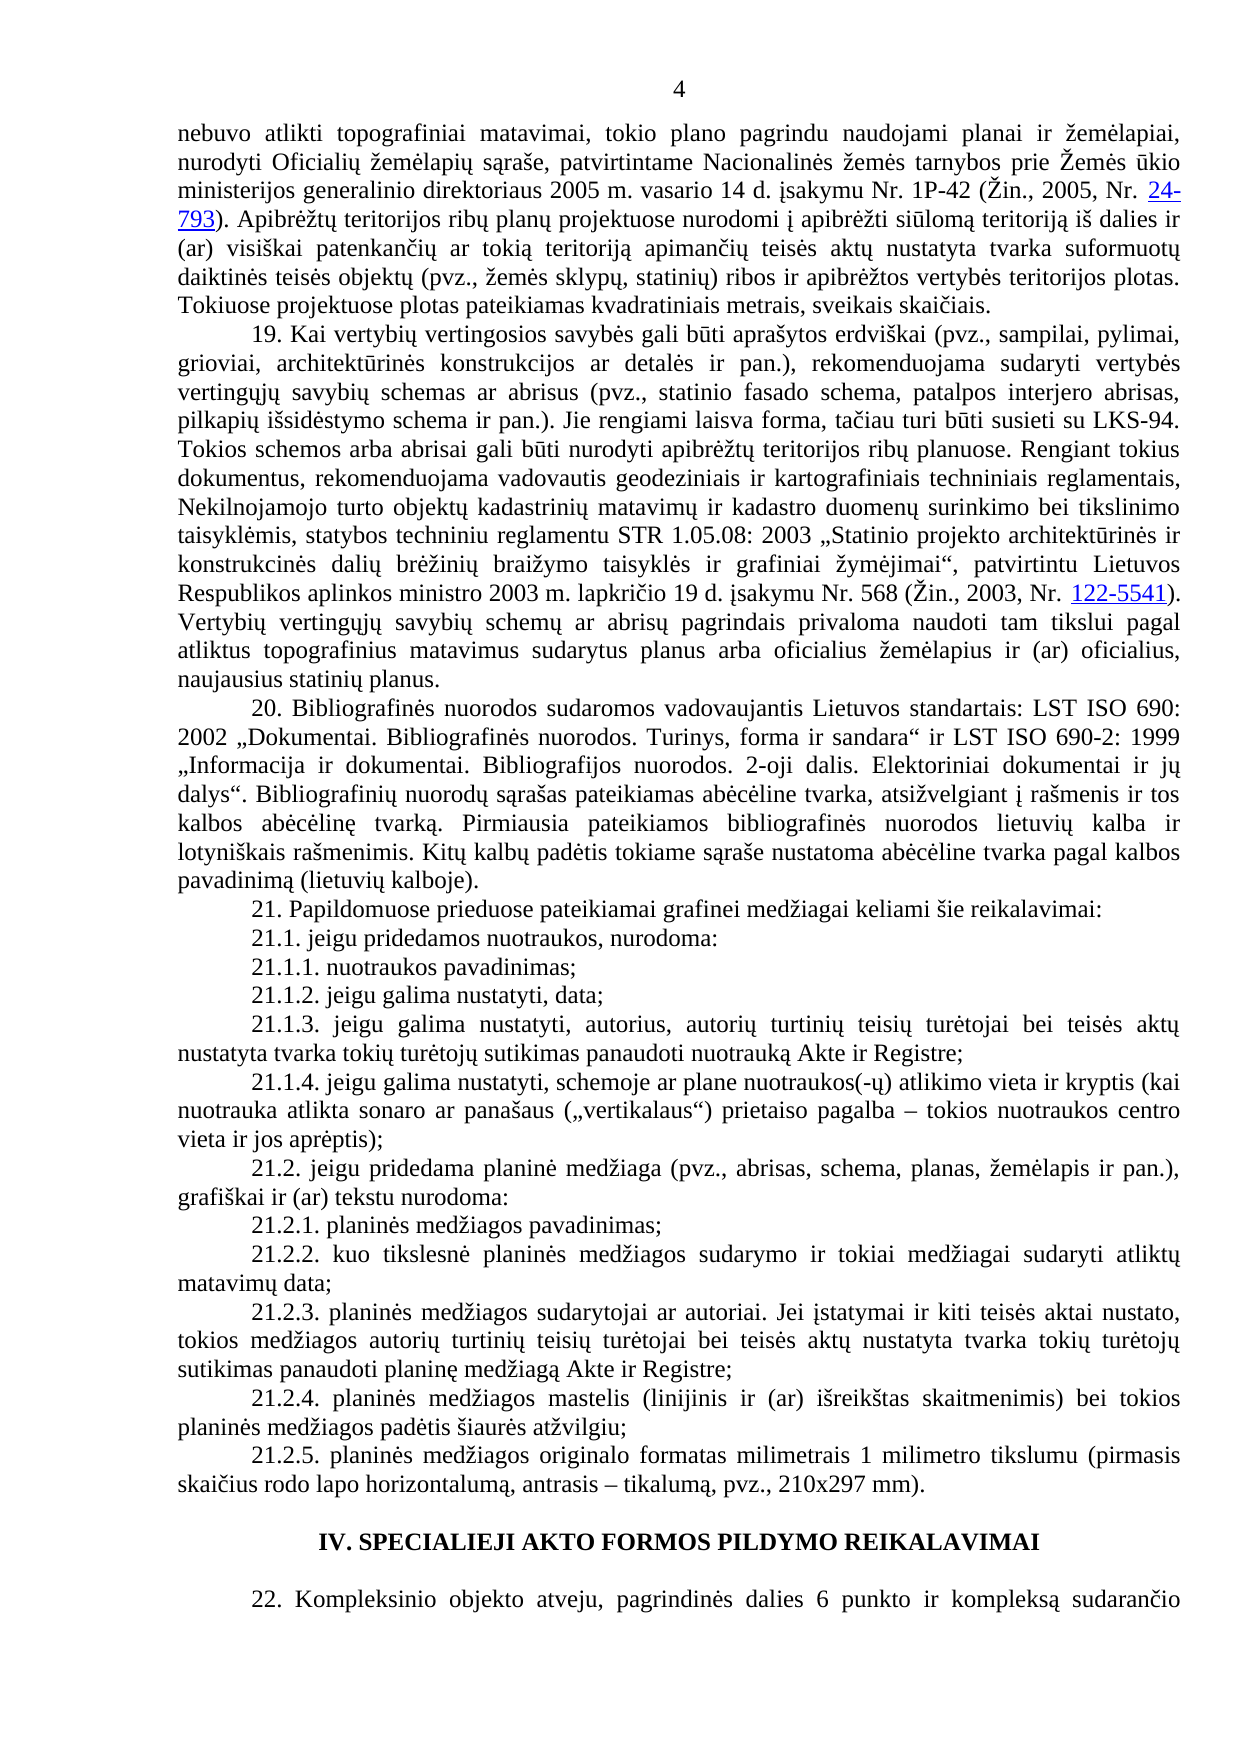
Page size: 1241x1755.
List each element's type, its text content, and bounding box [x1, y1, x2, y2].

text 21.1.4. jeigu galima nustatyti, schemoje ar plane nuotraukos(-ų) atlikimo vieta ir kryptis (kai nuotrauka atlikta sonaro ar panašaus („vertikalaus“) prietaiso pagalba – tokios nuotraukos centro vieta ir jos aprėptis); [177, 1067, 1181, 1153]
text 21.1.3. jeigu galima nustatyti, autorius, autorių turtinių teisių turėtojai bei teisės aktų nustatyta tvarka tokių turėtojų sutikimas panaudoti nuotrauką Akte ir Registre; [177, 1009, 1181, 1067]
text 22. Kompleksinio objekto atveju, pagrindinės dalies 6 punkto ir kompleksą sudarančio [177, 1584, 1181, 1613]
text 21. Papildomuose prieduose pateikiamai grafinei medžiagai keliami šie reikalavimai: [177, 894, 1181, 923]
text nebuvo atlikti topografiniai matavimai, tokio plano pagrindu naudojami planai ir žemėlapiai, nurodyti Oficialių žemėlapių sąraše, patvirtintame Nacionalinės žemės tarnybos prie Žemės ūkio ministerijos generalinio direktoriaus 2005 m. vasario 14 d. įsakymu Nr. 1P-42 (Žin., 2005, Nr. 24-793). Apibrėžtų teritorijos ribų planų projektuose nurodomi į apibrėžti siūlomą teritoriją iš dalies ir (ar) visiškai patenkančių ar tokią teritoriją apimančių teisės aktų nustatyta tvarka suformuotų daiktinės teisės objektų (pvz., žemės sklypų, statinių) ribos ir apibrėžtos vertybės teritorijos plotas. Tokiuose projektuose plotas pateikiamas kvadratiniais metrais, sveikais skaičiais. [177, 118, 1181, 319]
text 19. Kai vertybių vertingosios savybės gali būti aprašytos erdviškai (pvz., sampilai, pylimai, grioviai, architektūrinės konstrukcijos ar detalės ir pan.), rekomenduojama sudaryti vertybės vertingųjų savybių schemas ar abrisus (pvz., statinio fasado schema, patalpos interjero abrisas, pilkapių išsidėstymo schema ir pan.). Jie rengiami laisva forma, tačiau turi būti susieti su LKS-94. Tokios schemos arba abrisai gali būti nurodyti apibrėžtų teritorijos ribų planuose. Rengiant tokius dokumentus, rekomenduojama vadovautis geodeziniais ir kartografiniais techniniais reglamentais, Nekilnojamojo turto objektų kadastrinių matavimų ir kadastro duomenų surinkimo bei tikslinimo taisyklėmis, statybos techniniu reglamentu STR 1.05.08: 2003 „Statinio projekto architektūrinės ir konstrukcinės dalių brėžinių braižymo taisyklės ir grafiniai žymėjimai“, patvirtintu Lietuvos Respublikos aplinkos ministro 2003 m. lapkričio 19 d. įsakymu Nr. 568 (Žin., 2003, Nr. 122-5541). Vertybių vertingųjų savybių schemų ar abrisų pagrindais privaloma naudoti tam tikslui pagal atliktus topografinius matavimus sudarytus planus arba oficialius žemėlapius ir (ar) oficialius, naujausius statinių planus. [177, 319, 1181, 693]
text 21.2.5. planinės medžiagos originalo formatas milimetrais 1 milimetro tikslumu (pirmasis skaičius rodo lapo horizontalumą, antrasis – tikalumą, pvz., 210x297 mm). [177, 1441, 1181, 1498]
text 21.2.3. planinės medžiagos sudarytojai ar autoriai. Jei įstatymai ir kiti teisės aktai nustato, tokios medžiagos autorių turtinių teisių turėtojai bei teisės aktų nustatyta tvarka tokių turėtojų sutikimas panaudoti planinę medžiagą Akte ir Registre; [177, 1297, 1181, 1383]
text 21.2.1. planinės medžiagos pavadinimas; [177, 1211, 1181, 1239]
text 21.1. jeigu pridedamos nuotraukos, nurodoma: [177, 923, 1181, 952]
text 21.1.1. nuotraukos pavadinimas; [177, 952, 1181, 981]
text 21.2.4. planinės medžiagos mastelis (linijinis ir (ar) išreikštas skaitmenimis) bei tokios planinės medžiagos padėtis šiaurės atžvilgiu; [177, 1383, 1181, 1441]
text IV. SPECIALIEJI AKTO FORMOS PILDYMO REIKALAVIMAI [177, 1527, 1181, 1556]
text 20. Bibliografinės nuorodos sudaromos vadovaujantis Lietuvos standartais: LST ISO 690: 2002 „Dokumentai. Bibliografinės nuorodos. Turinys, forma ir sandara“ ir LST ISO 690-2: 1999 „Informacija ir dokumentai. Bibliografijos nuorodos. 2-oji dalis. Elektoriniai dokumentai ir jų dalys“. Bibliografinių nuorodų sąrašas pateikiamas abėcėline tvarka, atsižvelgiant į rašmenis ir tos kalbos abėcėlinę tvarką. Pirmiausia pateikiamos bibliografinės nuorodos lietuvių kalba ir lotyniškais rašmenimis. Kitų kalbų padėtis tokiame sąraše nustatoma abėcėline tvarka pagal kalbos pavadinimą (lietuvių kalboje). [177, 693, 1181, 894]
text 21.2.2. kuo tikslesnė planinės medžiagos sudarymo ir tokiai medžiagai sudaryti atliktų matavimų data; [177, 1239, 1181, 1297]
text 21.2. jeigu pridedama planinė medžiaga (pvz., abrisas, schema, planas, žemėlapis ir pan.), grafiškai ir (ar) tekstu nurodoma: [177, 1153, 1181, 1211]
text 21.1.2. jeigu galima nustatyti, data; [177, 981, 1181, 1009]
